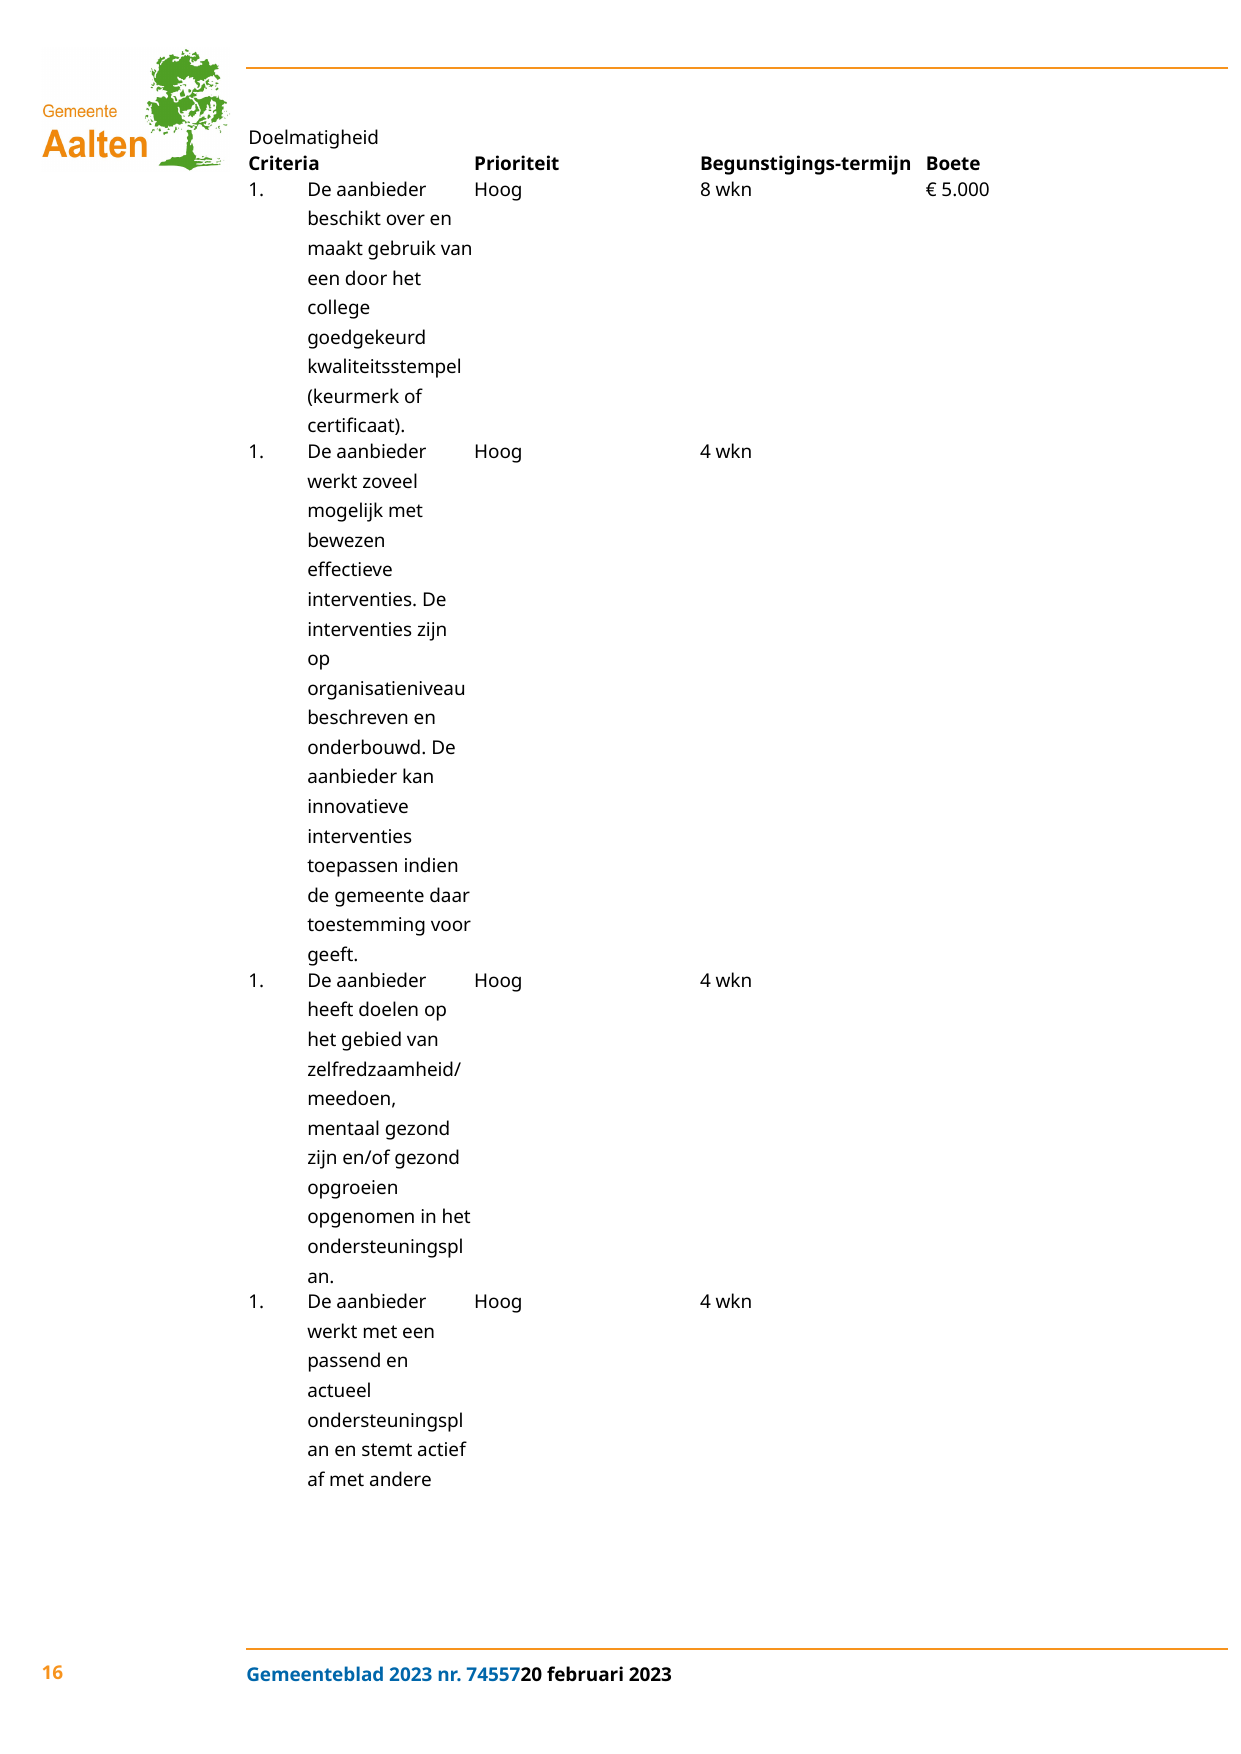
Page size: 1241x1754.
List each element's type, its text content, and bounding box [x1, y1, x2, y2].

table_cell [926, 1289, 1152, 1494]
table_cell Prioriteit [474, 150, 700, 176]
table_cell Hoog [474, 1289, 700, 1494]
table_cell Begunstigings-termijn [700, 150, 926, 176]
table_cell De aanbieder werkt met een passend en actueel ondersteuningsplan en stemt actief af met andere hulpverleners (één-gezin-één-plan-één-regisseur) en betrokkenen binnen alle leefdomeinen. [248, 1289, 474, 1494]
table_header [700, 125, 926, 150]
table_cell 4 wkn [700, 438, 926, 967]
table_cell 4 wkn [700, 967, 926, 1288]
table_cell De aanbieder beschikt over en maakt gebruik van een door het college goedgekeurd kwaliteitsstempel (keurmerk of certificaat). [248, 176, 474, 438]
table_cell De aanbieder werkt zoveel mogelijk met bewezen effectieve interventies. De interventies zijn op organisatieniveau beschreven en onderbouwd. De aanbieder kan innovatieve interventies toepassen indien de gemeente daar toestemming voor geeft. [248, 438, 474, 967]
table_header [474, 125, 700, 150]
table_cell Hoog [474, 176, 700, 438]
table_cell Hoog [474, 438, 700, 967]
table_cell 4 wkn [700, 1289, 926, 1494]
table_header Doelmatigheid [248, 125, 474, 150]
table_cell € 5.000 [926, 176, 1152, 438]
picture [41, 47, 231, 172]
table_cell Boete [926, 150, 1152, 176]
table_cell De aanbieder heeft doelen op het gebied van zelfredzaamheid/meedoen, mentaal gezond zijn en/of gezond opgroeien opgenomen in het ondersteuningsplan. [248, 967, 474, 1288]
table_cell Criteria [248, 150, 474, 176]
table_header [926, 125, 1152, 150]
table_cell Hoog [474, 967, 700, 1288]
table_cell [926, 438, 1152, 967]
table_cell 8 wkn [700, 176, 926, 438]
table_cell [926, 967, 1152, 1288]
